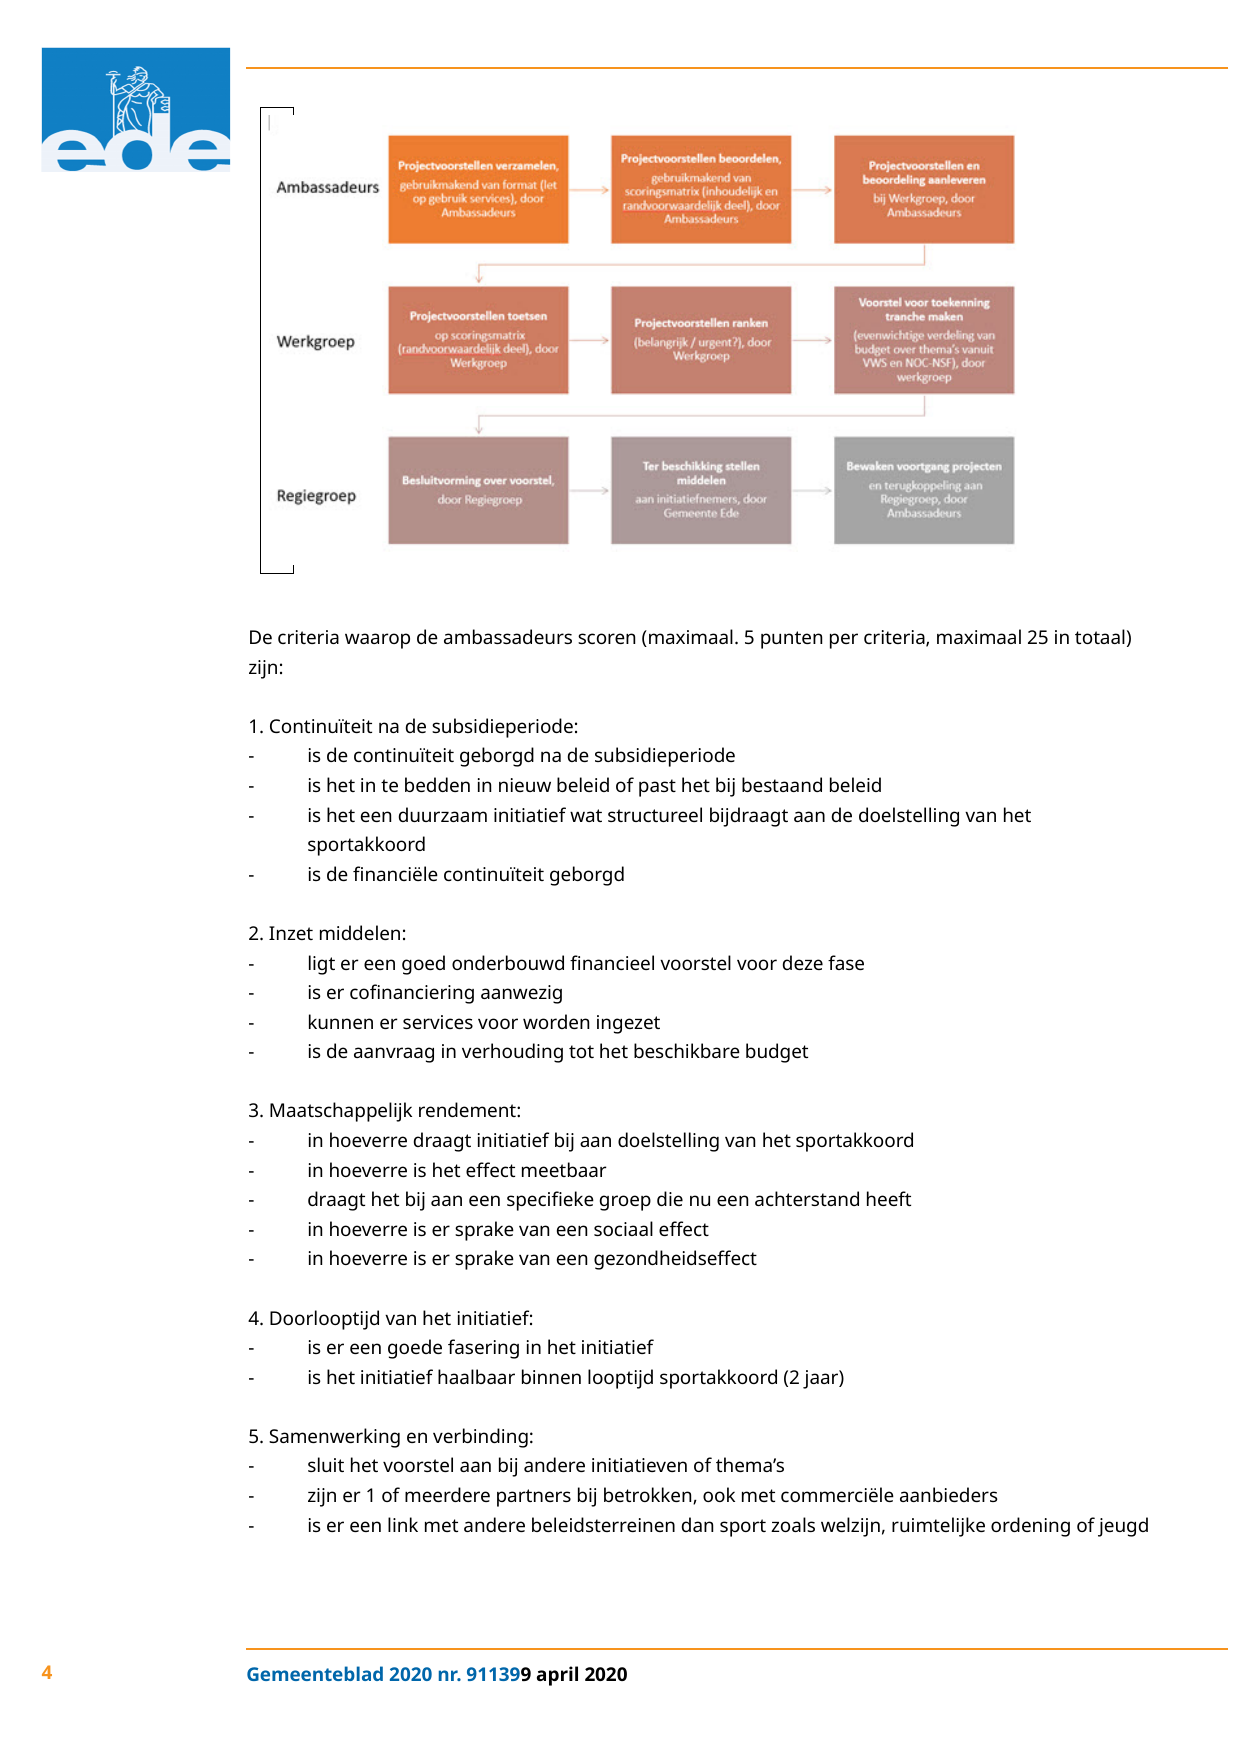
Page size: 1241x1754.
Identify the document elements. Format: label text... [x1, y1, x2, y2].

list is er een link met andere beleidsterreinen dan sport zoals welzijn, ruimtelijke ordening of jeugd [248, 1512, 1152, 1538]
list kunnen er services voor worden ingezet [248, 1009, 1152, 1035]
text 3. Maatschappelijk rendement: [248, 1098, 1152, 1123]
text De criteria waarop de ambassadeurs scoren (maximaal. 5 punten per criteria, maximaal 25 in totaal) zijn: [248, 624, 1152, 680]
list sluit het voorstel aan bij andere initiatieven of thema’s [248, 1453, 1152, 1478]
list is de continuïteit geborgd na de subsidieperiode [248, 743, 1152, 768]
text 1. Continuïteit na de subsidieperiode: [248, 713, 1152, 739]
list zijn er 1 of meerdere partners bij betrokken, ook met commerciële aanbieders [248, 1482, 1152, 1508]
text 5. Samenwerking en verbinding: [248, 1423, 1152, 1449]
list in hoeverre is er sprake van een sociaal effect [248, 1216, 1152, 1242]
list is er cofinanciering aanwezig [248, 979, 1152, 1005]
text 4. Doorlooptijd van het initiatief: [248, 1305, 1152, 1331]
list in hoeverre draagt initiatief bij aan doelstelling van het sportakkoord [248, 1127, 1152, 1153]
list in hoeverre is er sprake van een gezondheidseffect [248, 1246, 1152, 1271]
list ligt er een goed onderbouwd financieel voorstel voor deze fase [248, 950, 1152, 976]
list is de financiële continuïteit geborgd [248, 861, 1152, 887]
picture [268, 115, 1037, 565]
list is het een duurzaam initiatief wat structureel bijdraagt aan de doelstelling van het sportakkoord [248, 802, 1152, 857]
list draagt het bij aan een specifieke groep die nu een achterstand heeft [248, 1186, 1152, 1212]
list is het initiatief haalbaar binnen looptijd sportakkoord (2 jaar) [248, 1364, 1152, 1390]
list is er een goede fasering in het initiatief [248, 1334, 1152, 1360]
list in hoeverre is het effect meetbaar [248, 1157, 1152, 1183]
picture [41, 47, 231, 172]
list is het in te bedden in nieuw beleid of past het bij bestaand beleid [248, 772, 1152, 798]
text 2. Inzet middelen: [248, 920, 1152, 946]
list is de aanvraag in verhouding tot het beschikbare budget [248, 1038, 1152, 1064]
